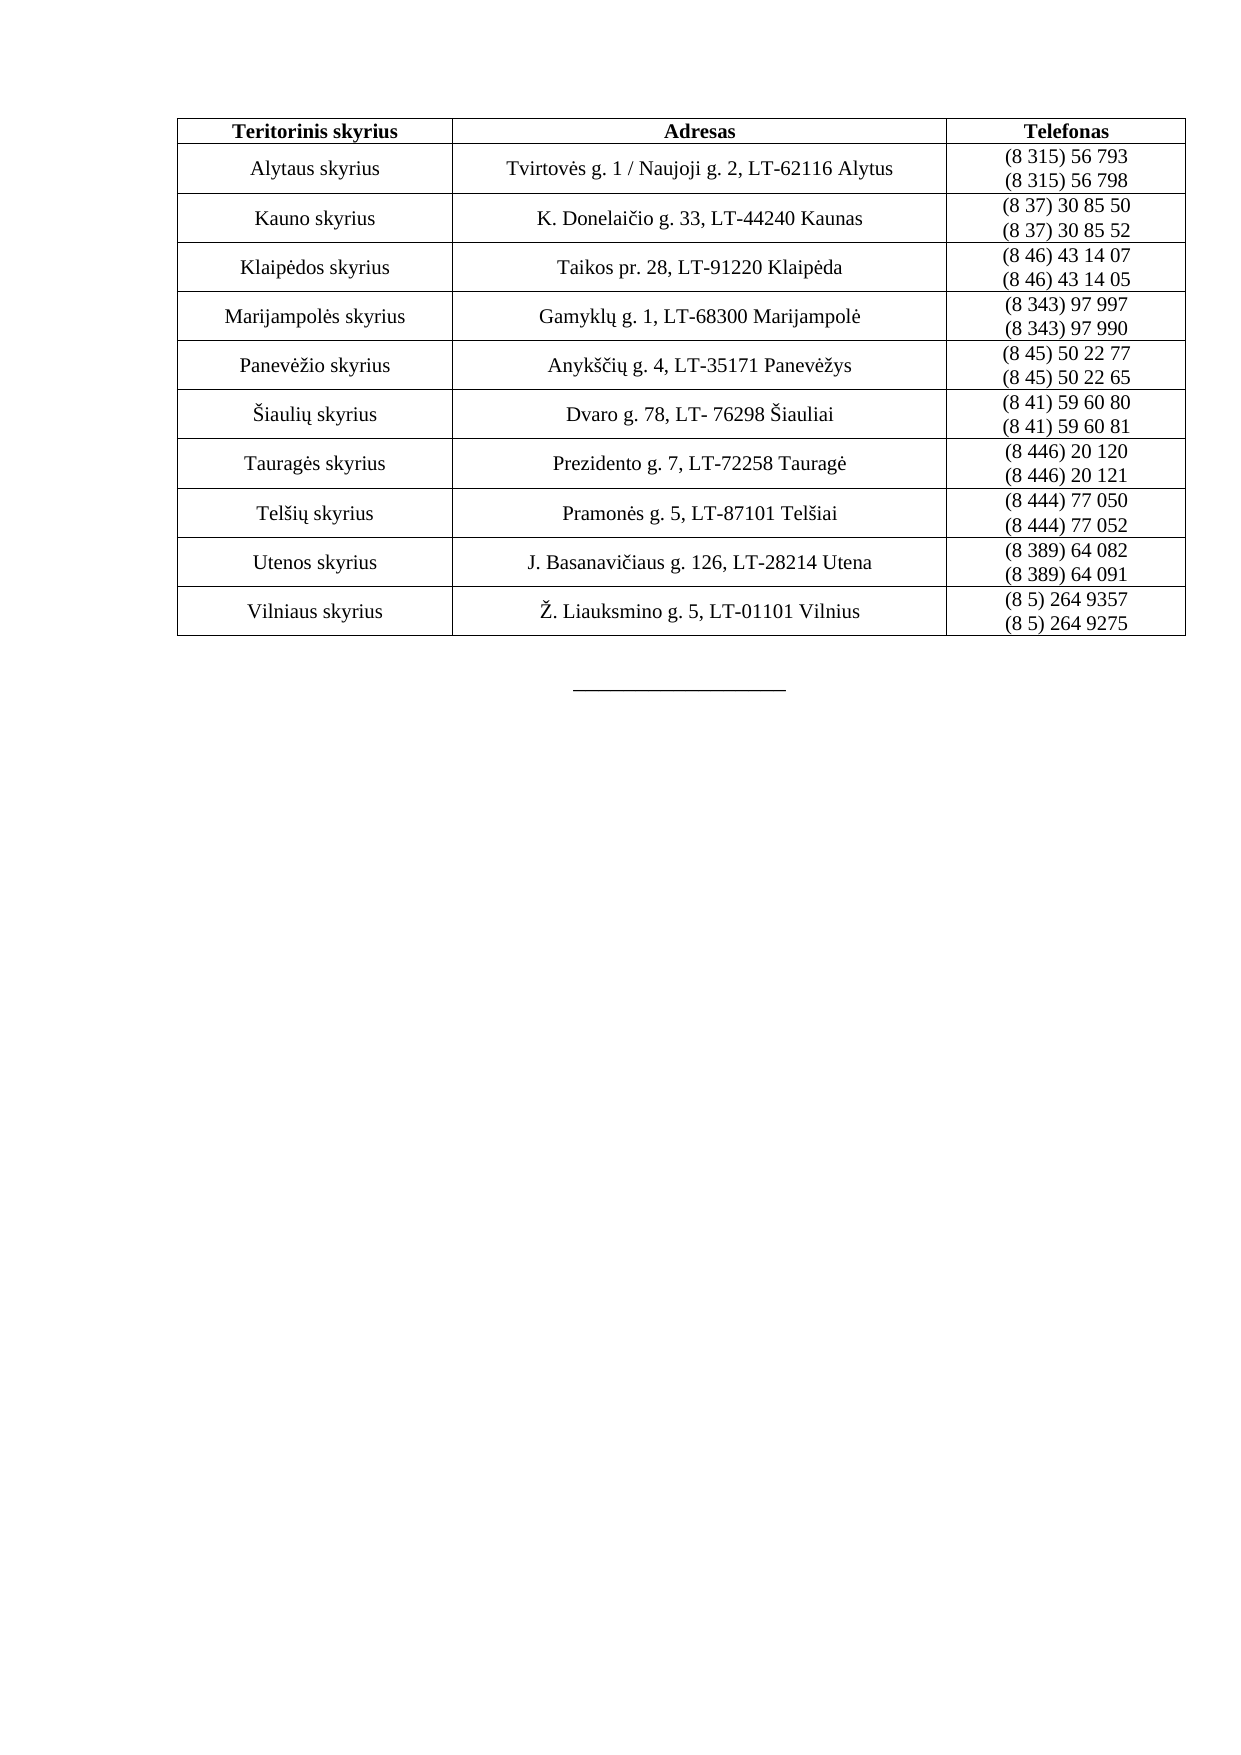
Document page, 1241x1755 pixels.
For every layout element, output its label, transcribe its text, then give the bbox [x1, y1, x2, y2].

table_cell Anykščių g. 4, LT-35171 Panevėžys [453, 341, 946, 389]
table_cell Kauno skyrius [178, 194, 452, 242]
table_cell (8 46) 43 14 07 (8 46) 43 14 05 [947, 243, 1185, 291]
table_cell Ž. Liauksmino g. 5, LT-01101 Vilnius [453, 587, 946, 635]
table_cell Telšių skyrius [178, 489, 452, 537]
table_cell (8 343) 97 997 (8 343) 97 990 [947, 292, 1185, 340]
table_cell J. Basanavičiaus g. 126, LT-28214 Utena [453, 538, 946, 586]
text _________________ [177, 665, 1181, 693]
table_cell (8 41) 59 60 80 (8 41) 59 60 81 [947, 390, 1185, 438]
table_cell (8 389) 64 082 (8 389) 64 091 [947, 538, 1185, 586]
table_cell Klaipėdos skyrius [178, 243, 452, 291]
table_cell (8 5) 264 9357 (8 5) 264 9275 [947, 587, 1185, 635]
table_cell Dvaro g. 78, LT- 76298 Šiauliai [453, 390, 946, 438]
table_cell Tauragės skyrius [178, 439, 452, 487]
table_cell (8 446) 20 120 (8 446) 20 121 [947, 439, 1185, 487]
table_cell Tvirtovės g. 1 / Naujoji g. 2, LT-62116 Alytus [453, 144, 946, 192]
table_header Adresas [453, 119, 946, 143]
table_header Telefonas [947, 119, 1185, 143]
table_cell Prezidento g. 7, LT-72258 Tauragė [453, 439, 946, 487]
table_cell Šiaulių skyrius [178, 390, 452, 438]
table_cell Taikos pr. 28, LT-91220 Klaipėda [453, 243, 946, 291]
table_cell Gamyklų g. 1, LT-68300 Marijampolė [453, 292, 946, 340]
table_cell Marijampolės skyrius [178, 292, 452, 340]
table_cell K. Donelaičio g. 33, LT-44240 Kaunas [453, 194, 946, 242]
table_cell Vilniaus skyrius [178, 587, 452, 635]
table_header Teritorinis skyrius [178, 119, 452, 143]
table_cell Alytaus skyrius [178, 144, 452, 192]
table_cell (8 45) 50 22 77 (8 45) 50 22 65 [947, 341, 1185, 389]
table_cell Utenos skyrius [178, 538, 452, 586]
table_cell Pramonės g. 5, LT-87101 Telšiai [453, 489, 946, 537]
table_cell (8 37) 30 85 50 (8 37) 30 85 52 [947, 194, 1185, 242]
table_cell (8 315) 56 793 (8 315) 56 798 [947, 144, 1185, 192]
table_cell Panevėžio skyrius [178, 341, 452, 389]
table_cell (8 444) 77 050 (8 444) 77 052 [947, 489, 1185, 537]
